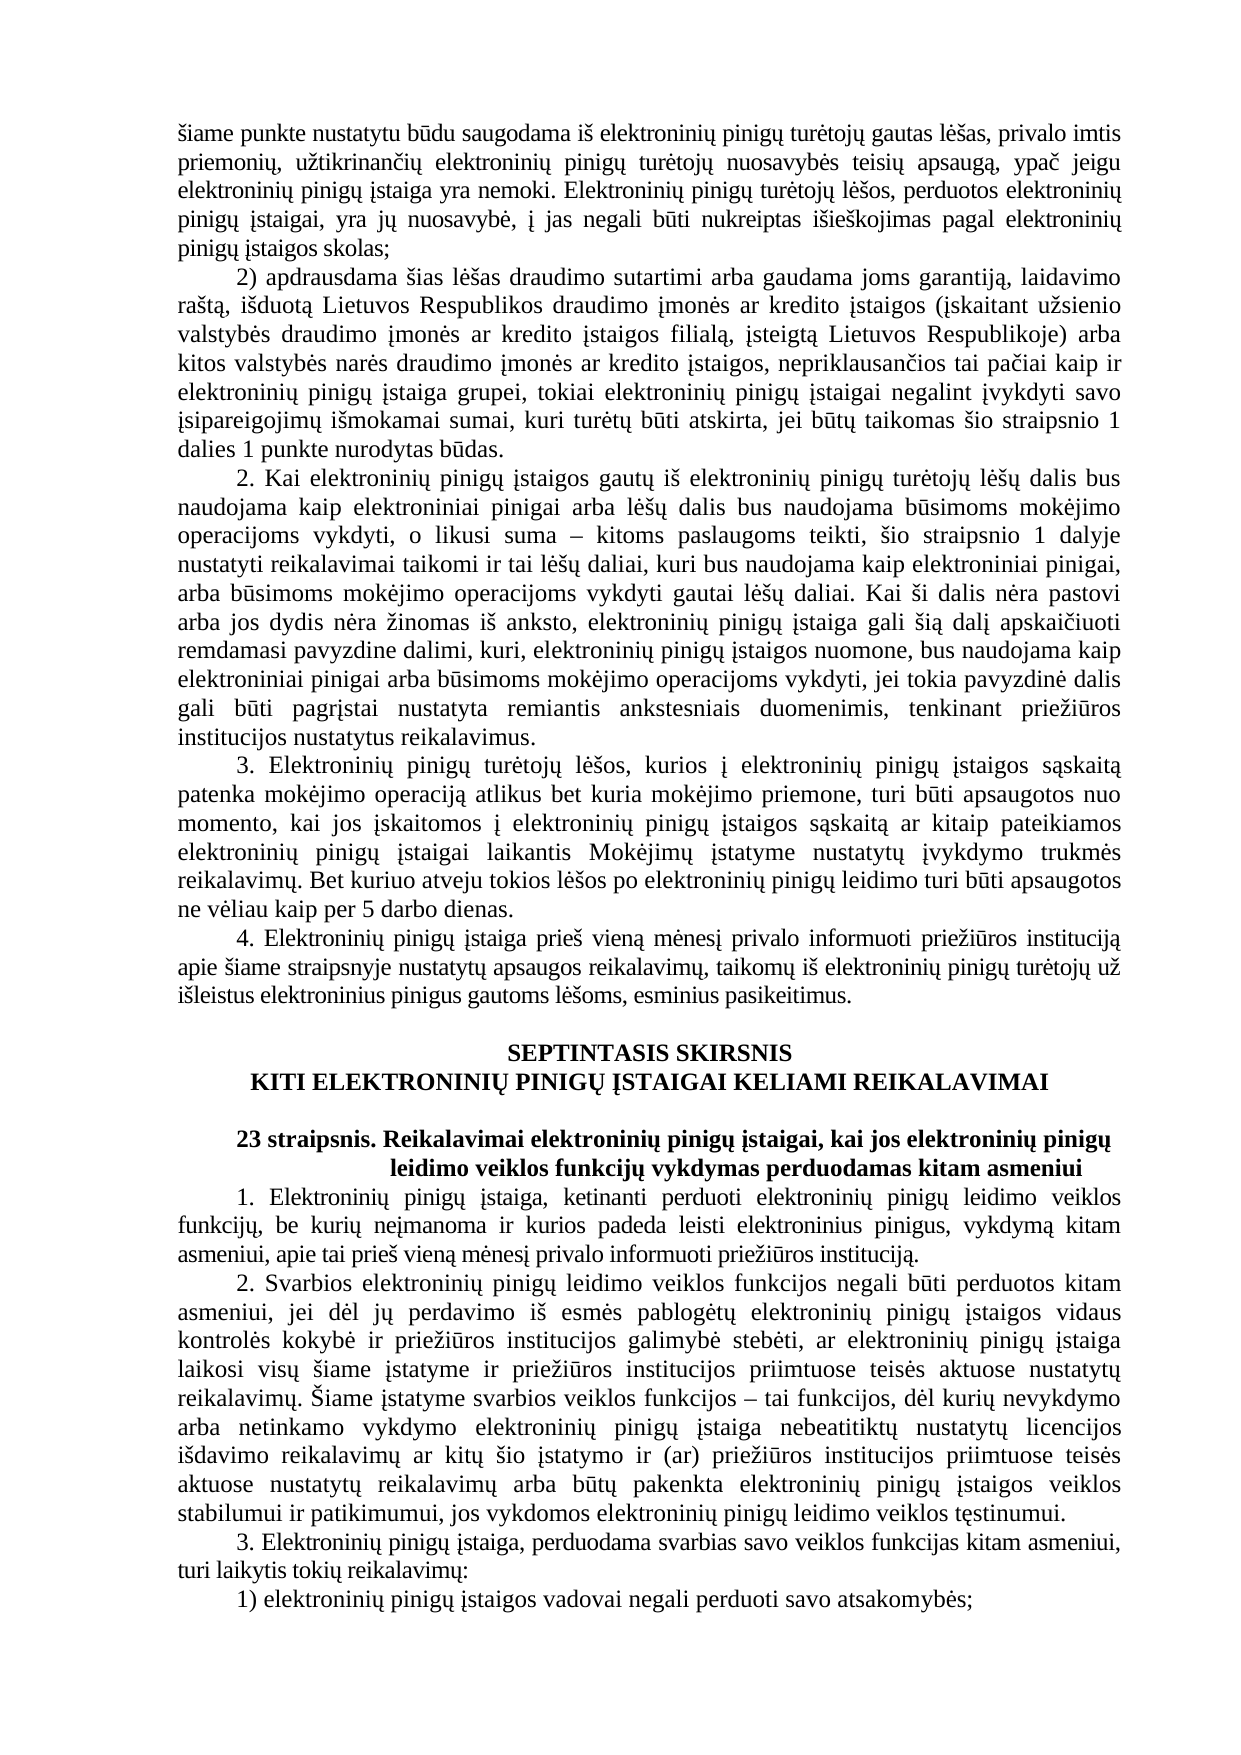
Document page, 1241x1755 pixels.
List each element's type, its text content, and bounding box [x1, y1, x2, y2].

text 2. Kai elektroninių pinigų įstaigos gautų iš elektroninių pinigų turėtojų lėšų dalis bus naudojama kaip elektroniniai pinigai arba lėšų dalis bus naudojama būsimoms mokėjimo operacijoms vykdyti, o likusi suma – kitoms paslaugoms teikti, šio straipsnio 1 dalyje nustatyti reikalavimai taikomi ir tai lėšų daliai, kuri bus naudojama kaip elektroniniai pinigai, arba būsimoms mokėjimo operacijoms vykdyti gautai lėšų daliai. Kai ši dalis nėra pastovi arba jos dydis nėra žinomas iš anksto, elektroninių pinigų įstaiga gali šią dalį apskaičiuoti remdamasi pavyzdine dalimi, kuri, elektroninių pinigų įstaigos nuomone, bus naudojama kaip elektroniniai pinigai arba būsimoms mokėjimo operacijoms vykdyti, jei tokia pavyzdinė dalis gali būti pagrįstai nustatyta remiantis ankstesniais duomenimis, tenkinant priežiūros institucijos nustatytus reikalavimus. [177, 463, 1122, 751]
text KITI ELEKTRONINIŲ PINIGŲ ĮSTAIGAI KELIAMI REIKALAVIMAI [177, 1067, 1122, 1096]
text 4. Elektroninių pinigų įstaiga prieš vieną mėnesį privalo informuoti priežiūros instituciją apie šiame straipsnyje nustatytų apsaugos reikalavimų, taikomų iš elektroninių pinigų turėtojų už išleistus elektroninius pinigus gautoms lėšoms, esminius pasikeitimus. [177, 923, 1122, 1009]
text 1) elektroninių pinigų įstaigos vadovai negali perduoti savo atsakomybės; [177, 1584, 1122, 1613]
text 3. Elektroninių pinigų įstaiga, perduodama svarbias savo veiklos funkcijas kitam asmeniui, turi laikytis tokių reikalavimų: [177, 1527, 1122, 1584]
text SEPTINTASIS SKIRSNIS [177, 1038, 1122, 1067]
text 2. Svarbios elektroninių pinigų leidimo veiklos funkcijos negali būti perduotos kitam asmeniui, jei dėl jų perdavimo iš esmės pablogėtų elektroninių pinigų įstaigos vidaus kontrolės kokybė ir priežiūros institucijos galimybė stebėti, ar elektroninių pinigų įstaiga laikosi visų šiame įstatyme ir priežiūros institucijos priimtuose teisės aktuose nustatytų reikalavimų. Šiame įstatyme svarbios veiklos funkcijos – tai funkcijos, dėl kurių nevykdymo arba netinkamo vykdymo elektroninių pinigų įstaiga nebeatitiktų nustatytų licencijos išdavimo reikalavimų ar kitų šio įstatymo ir (ar) priežiūros institucijos priimtuose teisės aktuose nustatytų reikalavimų arba būtų pakenkta elektroninių pinigų įstaigos veiklos stabilumui ir patikimumui, jos vykdomos elektroninių pinigų leidimo veiklos tęstinumui. [177, 1268, 1122, 1527]
text 1. Elektroninių pinigų įstaiga, ketinanti perduoti elektroninių pinigų leidimo veiklos funkcijų, be kurių neįmanoma ir kurios padeda leisti elektroninius pinigus, vykdymą kitam asmeniui, apie tai prieš vieną mėnesį privalo informuoti priežiūros instituciją. [177, 1182, 1122, 1268]
text 2) apdrausdama šias lėšas draudimo sutartimi arba gaudama joms garantiją, laidavimo raštą, išduotą Lietuvos Respublikos draudimo įmonės ar kredito įstaigos (įskaitant užsienio valstybės draudimo įmonės ar kredito įstaigos filialą, įsteigtą Lietuvos Respublikoje) arba kitos valstybės narės draudimo įmonės ar kredito įstaigos, nepriklausančios tai pačiai kaip ir elektroninių pinigų įstaiga grupei, tokiai elektroninių pinigų įstaigai negalint įvykdyti savo įsipareigojimų išmokamai sumai, kuri turėtų būti atskirta, jei būtų taikomas šio straipsnio 1 dalies 1 punkte nurodytas būdas. [177, 262, 1122, 463]
text 23 straipsnis. Reikalavimai elektroninių pinigų įstaigai, kai jos elektroninių pinigų leidimo veiklos funkcijų vykdymas perduodamas kitam asmeniui [236, 1124, 1122, 1182]
text 3. Elektroninių pinigų turėtojų lėšos, kurios į elektroninių pinigų įstaigos sąskaitą patenka mokėjimo operaciją atlikus bet kuria mokėjimo priemone, turi būti apsaugotos nuo momento, kai jos įskaitomos į elektroninių pinigų įstaigos sąskaitą ar kitaip pateikiamos elektroninių pinigų įstaigai laikantis Mokėjimų įstatyme nustatytų įvykdymo trukmės reikalavimų. Bet kuriuo atveju tokios lėšos po elektroninių pinigų leidimo turi būti apsaugotos ne vėliau kaip per 5 darbo dienas. [177, 751, 1122, 923]
text šiame punkte nustatytu būdu saugodama iš elektroninių pinigų turėtojų gautas lėšas, privalo imtis priemonių, užtikrinančių elektroninių pinigų turėtojų nuosavybės teisių apsaugą, ypač jeigu elektroninių pinigų įstaiga yra nemoki. Elektroninių pinigų turėtojų lėšos, perduotos elektroninių pinigų įstaigai, yra jų nuosavybė, į jas negali būti nukreiptas išieškojimas pagal elektroninių pinigų įstaigos skolas; [177, 118, 1122, 262]
